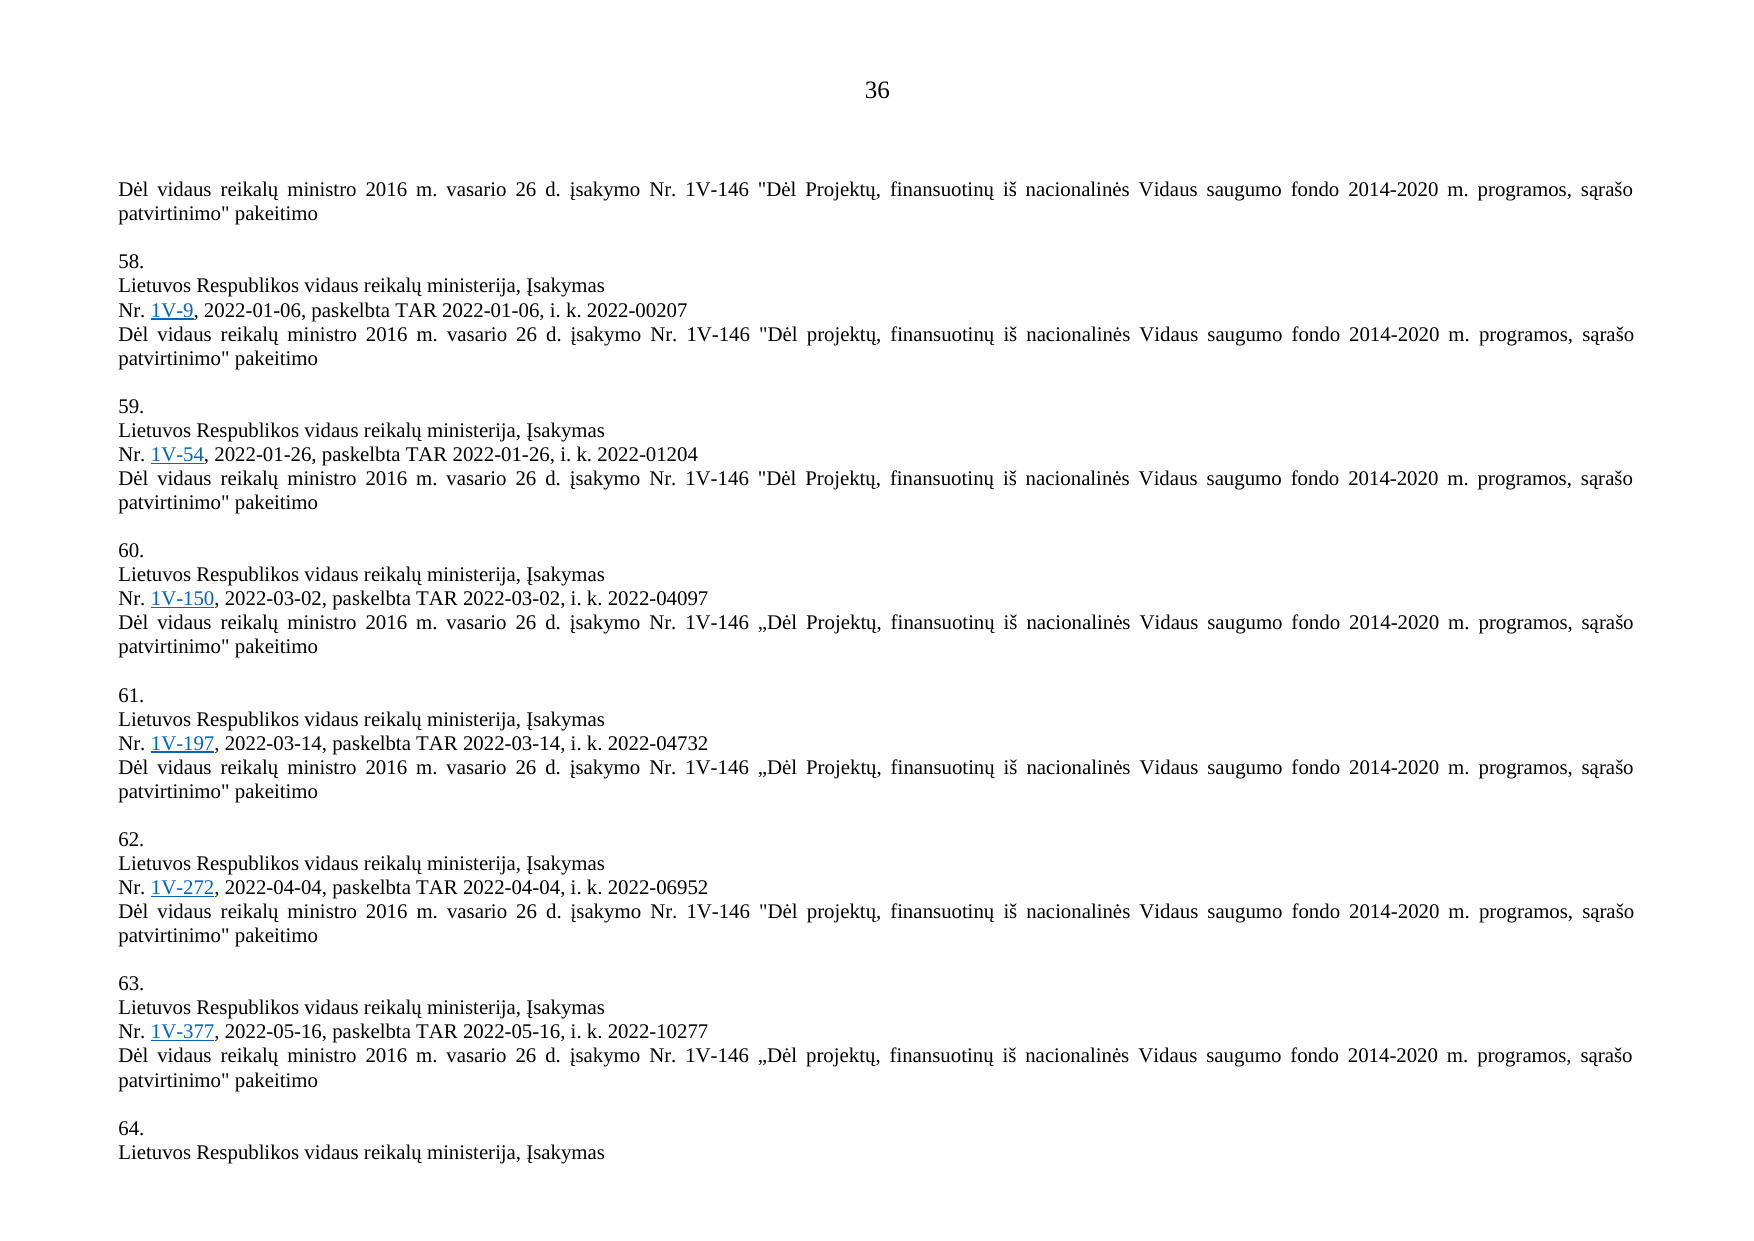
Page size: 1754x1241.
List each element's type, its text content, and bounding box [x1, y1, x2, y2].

text Lietuvos Respublikos vidaus reikalų ministerija, Įsakymas [118, 562, 1636, 586]
text Lietuvos Respublikos vidaus reikalų ministerija, Įsakymas [118, 1140, 1636, 1164]
text Dėl vidaus reikalų ministro 2016 m. vasario 26 d. įsakymo Nr. 1V-146 „Dėl Projektų, finansuotinų iš nacionalinės Vidaus saugumo fondo 2014-2020 m. programos, sąrašo patvirtinimo" pakeitimo [118, 610, 1636, 658]
text Nr. 1V-377, 2022-05-16, paskelbta TAR 2022-05-16, i. k. 2022-10277 [118, 1019, 1636, 1043]
text 58. [118, 249, 1636, 273]
text Dėl vidaus reikalų ministro 2016 m. vasario 26 d. įsakymo Nr. 1V-146 "Dėl Projektų, finansuotinų iš nacionalinės Vidaus saugumo fondo 2014-2020 m. programos, sąrašo patvirtinimo" pakeitimo [118, 466, 1636, 514]
text Lietuvos Respublikos vidaus reikalų ministerija, Įsakymas [118, 273, 1636, 297]
text Dėl vidaus reikalų ministro 2016 m. vasario 26 d. įsakymo Nr. 1V-146 „Dėl Projektų, finansuotinų iš nacionalinės Vidaus saugumo fondo 2014-2020 m. programos, sąrašo patvirtinimo" pakeitimo [118, 755, 1636, 803]
text 59. [118, 394, 1636, 418]
text Nr. 1V-197, 2022-03-14, paskelbta TAR 2022-03-14, i. k. 2022-04732 [118, 731, 1636, 755]
text 64. [118, 1116, 1636, 1140]
text Nr. 1V-54, 2022-01-26, paskelbta TAR 2022-01-26, i. k. 2022-01204 [118, 442, 1636, 466]
text Dėl vidaus reikalų ministro 2016 m. vasario 26 d. įsakymo Nr. 1V-146 "Dėl projektų, finansuotinų iš nacionalinės Vidaus saugumo fondo 2014-2020 m. programos, sąrašo patvirtinimo" pakeitimo [118, 322, 1636, 370]
text Lietuvos Respublikos vidaus reikalų ministerija, Įsakymas [118, 995, 1636, 1019]
text Nr. 1V-9, 2022-01-06, paskelbta TAR 2022-01-06, i. k. 2022-00207 [118, 297, 1636, 322]
text Nr. 1V-150, 2022-03-02, paskelbta TAR 2022-03-02, i. k. 2022-04097 [118, 586, 1636, 610]
text Lietuvos Respublikos vidaus reikalų ministerija, Įsakymas [118, 418, 1636, 442]
text Nr. 1V-272, 2022-04-04, paskelbta TAR 2022-04-04, i. k. 2022-06952 [118, 875, 1636, 899]
text Dėl vidaus reikalų ministro 2016 m. vasario 26 d. įsakymo Nr. 1V-146 "Dėl projektų, finansuotinų iš nacionalinės Vidaus saugumo fondo 2014-2020 m. programos, sąrašo patvirtinimo" pakeitimo [118, 899, 1636, 947]
text 61. [118, 682, 1636, 707]
text 60. [118, 538, 1636, 562]
text Dėl vidaus reikalų ministro 2016 m. vasario 26 d. įsakymo Nr. 1V-146 „Dėl projektų, finansuotinų iš nacionalinės Vidaus saugumo fondo 2014-2020 m. programos, sąrašo patvirtinimo" pakeitimo [118, 1043, 1636, 1092]
text 63. [118, 971, 1636, 995]
text Lietuvos Respublikos vidaus reikalų ministerija, Įsakymas [118, 851, 1636, 875]
text Lietuvos Respublikos vidaus reikalų ministerija, Įsakymas [118, 707, 1636, 731]
text 62. [118, 827, 1636, 851]
text Dėl vidaus reikalų ministro 2016 m. vasario 26 d. įsakymo Nr. 1V-146 "Dėl Projektų, finansuotinų iš nacionalinės Vidaus saugumo fondo 2014-2020 m. programos, sąrašo patvirtinimo" pakeitimo [118, 177, 1636, 225]
